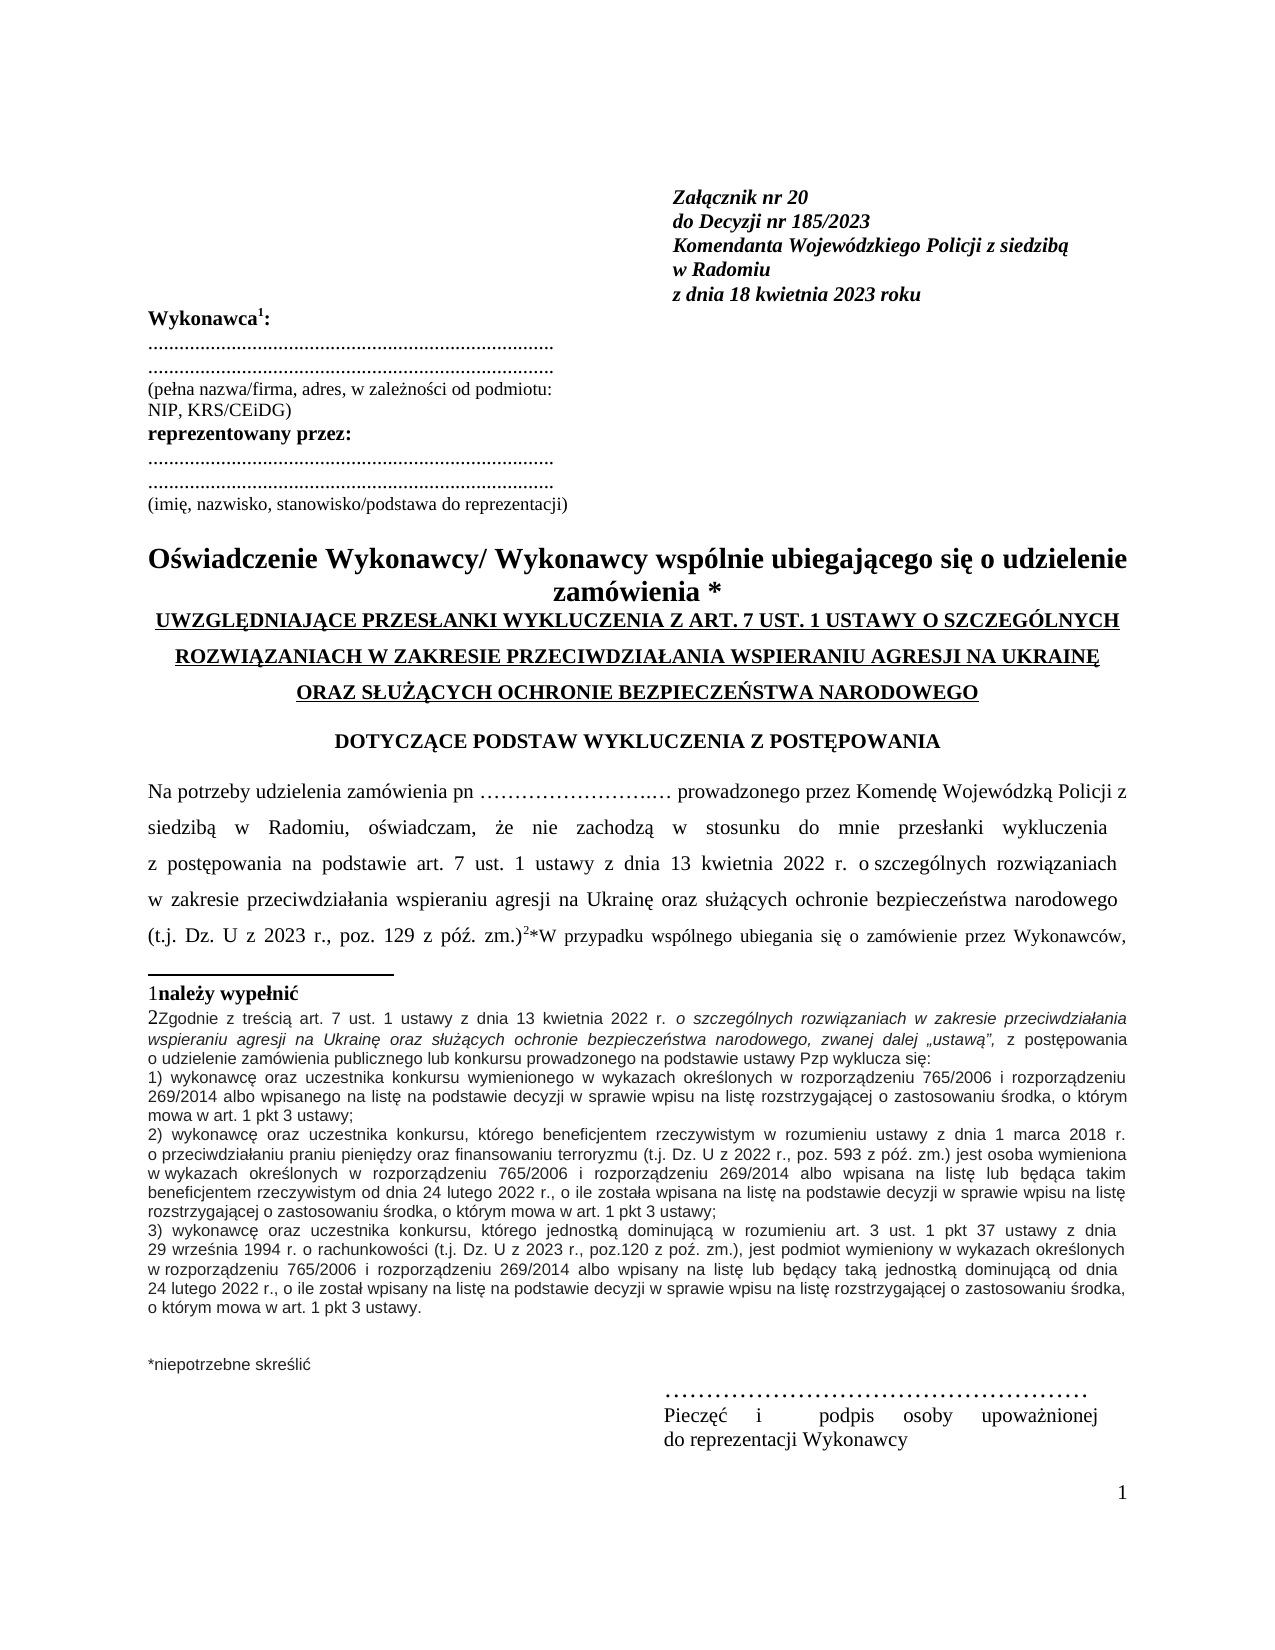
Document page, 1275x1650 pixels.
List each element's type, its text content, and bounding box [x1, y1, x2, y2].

subtitle Komendanta Wojewódzkiego Policji z siedzibą w Radomiu [673, 233, 1127, 281]
text Zgodnie z treścią art. 7 ust. 1 ustawy z dnia 13 kwietnia 2022 r. o szczególnych rozwiązaniach w zakresie przeciwdziałania wspieraniu agresji na Ukrainę oraz służących ochronie bezpieczeństwa narodowego, zwanej dalej „ustawą”, z postępowania o udzielenie zamówienia publicznego lub konkursu prowadzonego na podstawie ustawy Pzp wyklucza się: [148, 1005, 1127, 1068]
text .............................................................................. .............................................................................. (pełna nazwa/firma, adres, w zależności od podmiotu: NIP, KRS/CEiDG) [148, 329, 1127, 421]
text Pieczęć i podpis osoby upoważnionej do reprezentacji Wykonawcy [664, 1403, 1127, 1451]
text *niepotrzebne skreślić [148, 1355, 1127, 1374]
text należy wypełnić [148, 981, 1127, 1005]
text Na potrzeby udzielenia zamówienia pn …………………….… prowadzonego przez Komendę Wojewódzką Policji z siedzibą w Radomiu, oświadczam, że nie zachodzą w stosunku do mnie przesłanki wykluczenia z postępowania na podstawie art. 7 ust. 1 ustawy z dnia 13 kwietnia 2022 r. o szczególnych rozwiązaniach w zakresie przeciwdziałania wspieraniu agresji na Ukrainę oraz służących ochronie bezpieczeństwa narodowego (t.j. Dz. U z 2023 r., poz. 129 z póź. zm.)*W przypadku wspólnego ubiegania się o zamówienie przez Wykonawców, [148, 779, 1127, 947]
text 2) wykonawcę oraz uczestnika konkursu, którego beneficjentem rzeczywistym w rozumieniu ustawy z dnia 1 marca 2018 r. o przeciwdziałaniu praniu pieniędzy oraz finansowaniu terroryzmu (t.j. Dz. U z 2022 r., poz. 593 z póź. zm.) jest osoba wymieniona w wykazach określonych w rozporządzeniu 765/2006 i rozporządzeniu 269/2014 albo wpisana na listę lub będąca takim beneficjentem rzeczywistym od dnia 24 lutego 2022 r., o ile została wpisana na listę na podstawie decyzji w sprawie wpisu na listę rozstrzygającej o zastosowaniu środka, o którym mowa w art. 1 pkt 3 ustawy; [148, 1125, 1127, 1221]
subtitle z dnia 18 kwietnia 2023 roku [673, 281, 1127, 306]
text …………………………………………… [663, 1374, 1127, 1403]
text reprezentowany przez: [148, 421, 1127, 445]
text 1) wykonawcę oraz uczestnika konkursu wymienionego w wykazach określonych w rozporządzeniu 765/2006 i rozporządzeniu 269/2014 albo wpisanego na listę na podstawie decyzji w sprawie wpisu na listę rozstrzygającej o zastosowaniu środka, o którym mowa w art. 1 pkt 3 ustawy; [148, 1068, 1127, 1125]
subtitle do Decyzji nr 185/2023 [673, 209, 1127, 233]
text Oświadczenie Wykonawcy/ Wykonawcy wspólnie ubiegającego się o udzielenie zamówienia * [148, 541, 1127, 608]
subtitle Załącznik nr 20 [673, 185, 1127, 209]
text DOTYCZĄCE PODSTAW WYKLUCZENIA Z POSTĘPOWANIA [148, 729, 1127, 753]
text .............................................................................. .............................................................................. (imię, nazwisko, stanowisko/podstawa do reprezentacji) [148, 445, 1127, 514]
text 3) wykonawcę oraz uczestnika konkursu, którego jednostką dominującą w rozumieniu art. 3 ust. 1 pkt 37 ustawy z dnia 29 września 1994 r. o rachunkowości (t.j. Dz. U z 2023 r., poz.120 z poź. zm.), jest podmiot wymieniony w wykazach określonych w rozporządzeniu 765/2006 i rozporządzeniu 269/2014 albo wpisany na listę lub będący taką jednostką dominującą od dnia 24 lutego 2022 r., o ile został wpisany na listę na podstawie decyzji w sprawie wpisu na listę rozstrzygającej o zastosowaniu środka, o którym mowa w art. 1 pkt 3 ustawy. [148, 1221, 1127, 1317]
text Wykonawca: [148, 306, 1127, 329]
text UWZGLĘDNIAJĄCE PRZESŁANKI WYKLUCZENIA Z ART. 7 UST. 1 USTAWY o szczególnych rozwiązaniach w zakresie przeciwdziałania wspieraniu agresji na Ukrainę oraz służących ochronie bezpieczeństwa narodowego [148, 608, 1127, 704]
